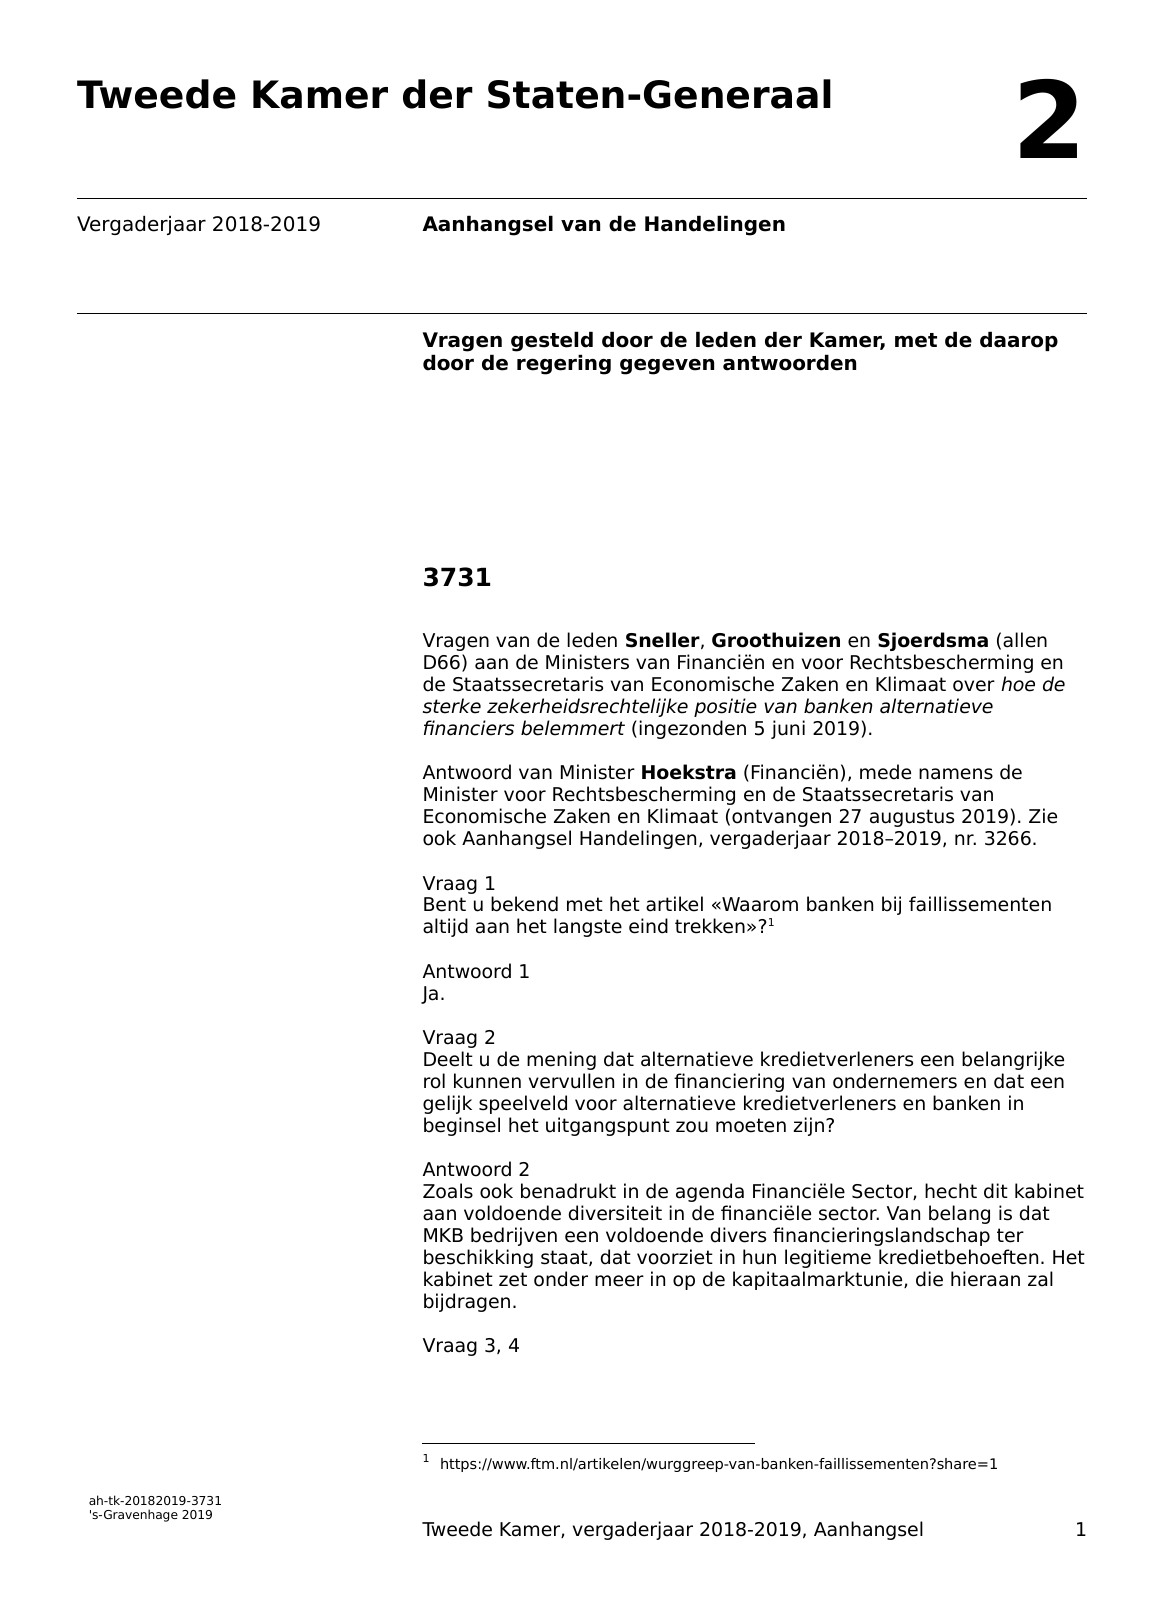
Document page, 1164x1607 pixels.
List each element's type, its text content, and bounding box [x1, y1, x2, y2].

table_cell Vragen gesteld door de leden der Kamer, met de daarop door de regering gegeven antwoorden [422, 314, 1087, 375]
text Zoals ook benadrukt in de agenda Financiële Sector, hecht dit kabinet aan voldoende diversiteit in de financiële sector. Van belang is dat MKB bedrijven een voldoende divers financieringslandschap ter beschikking staat, dat voorziet in hun legitieme kredietbehoeften. Het kabinet zet onder meer in op de kapitaalmarktunie, die hieraan zal bijdragen. [422, 1181, 1087, 1313]
text Bent u bekend met het artikel «Waarom banken bij faillissementen altijd aan het langste eind trekken»? [422, 894, 1087, 938]
text 3731 [422, 563, 1087, 592]
text Ja. [422, 982, 1087, 1004]
text 's-Gravenhage 2019 [88, 1508, 323, 1522]
text Vraag 2 [422, 1027, 1087, 1049]
text Antwoord van Minister Hoekstra (Financiën), mede namens de Minister voor Rechtsbescherming en de Staatssecretaris van Economische Zaken en Klimaat (ontvangen 27 augustus 2019). Zie ook Aanhangsel Handelingen, vergaderjaar 2018–2019, nr. 3266. [422, 762, 1087, 850]
table_cell [77, 314, 422, 375]
text https://www.ftm.nl/artikelen/wurggreep-van-banken-faillissementen?share=1 [422, 1452, 1087, 1474]
table_header 2 [886, 59, 1087, 198]
text Antwoord 1 [422, 961, 1087, 982]
text Vragen van de leden Sneller, Groothuizen en Sjoerdsma (allen D66) aan de Ministers van Financiën en voor Rechtsbescherming en de Staatssecretaris van Economische Zaken en Klimaat over hoe de sterke zekerheidsrechtelijke positie van banken alternatieve financiers belemmert (ingezonden 5 juni 2019). [422, 630, 1087, 740]
text ah-tk-20182019-3731 [88, 1494, 323, 1508]
text Antwoord 2 [422, 1159, 1087, 1181]
text Vraag 3, 4 [422, 1335, 1087, 1357]
text Vraag 1 [422, 872, 1087, 894]
text Deelt u de mening dat alternatieve kredietverleners een belangrijke rol kunnen vervullen in de financiering van ondernemers en dat een gelijk speelveld voor alternatieve kredietverleners en banken in beginsel het uitgangspunt zou moeten zijn? [422, 1049, 1087, 1137]
table_cell Aanhangsel van de Handelingen [422, 199, 1087, 313]
table_cell Vergaderjaar 2018-2019 [77, 199, 422, 313]
table_header Tweede Kamer der Staten-Generaal [77, 59, 886, 198]
